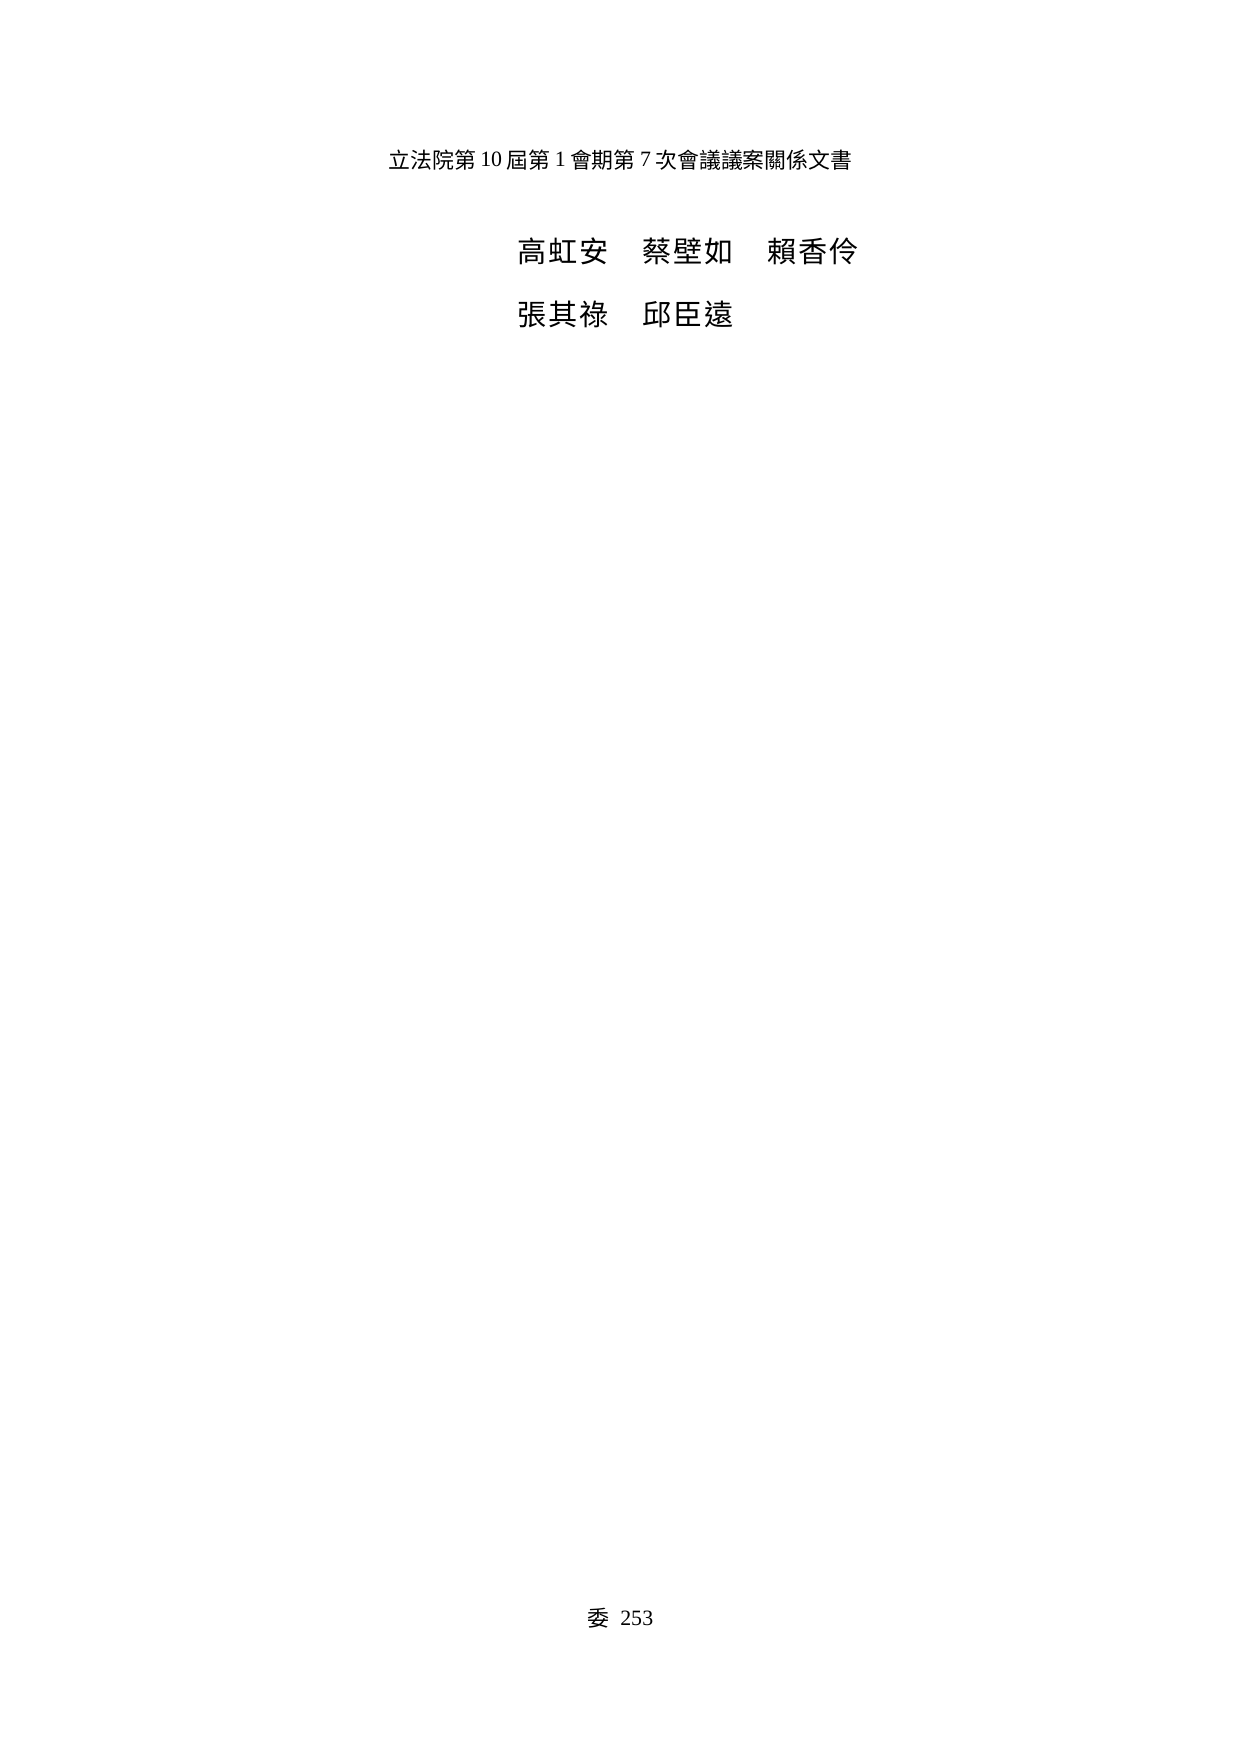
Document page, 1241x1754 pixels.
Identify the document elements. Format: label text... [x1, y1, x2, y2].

text 高虹安 蔡壁如 賴香伶 [514, 219, 1089, 281]
text 張其祿 邱臣遠 [514, 281, 1089, 344]
